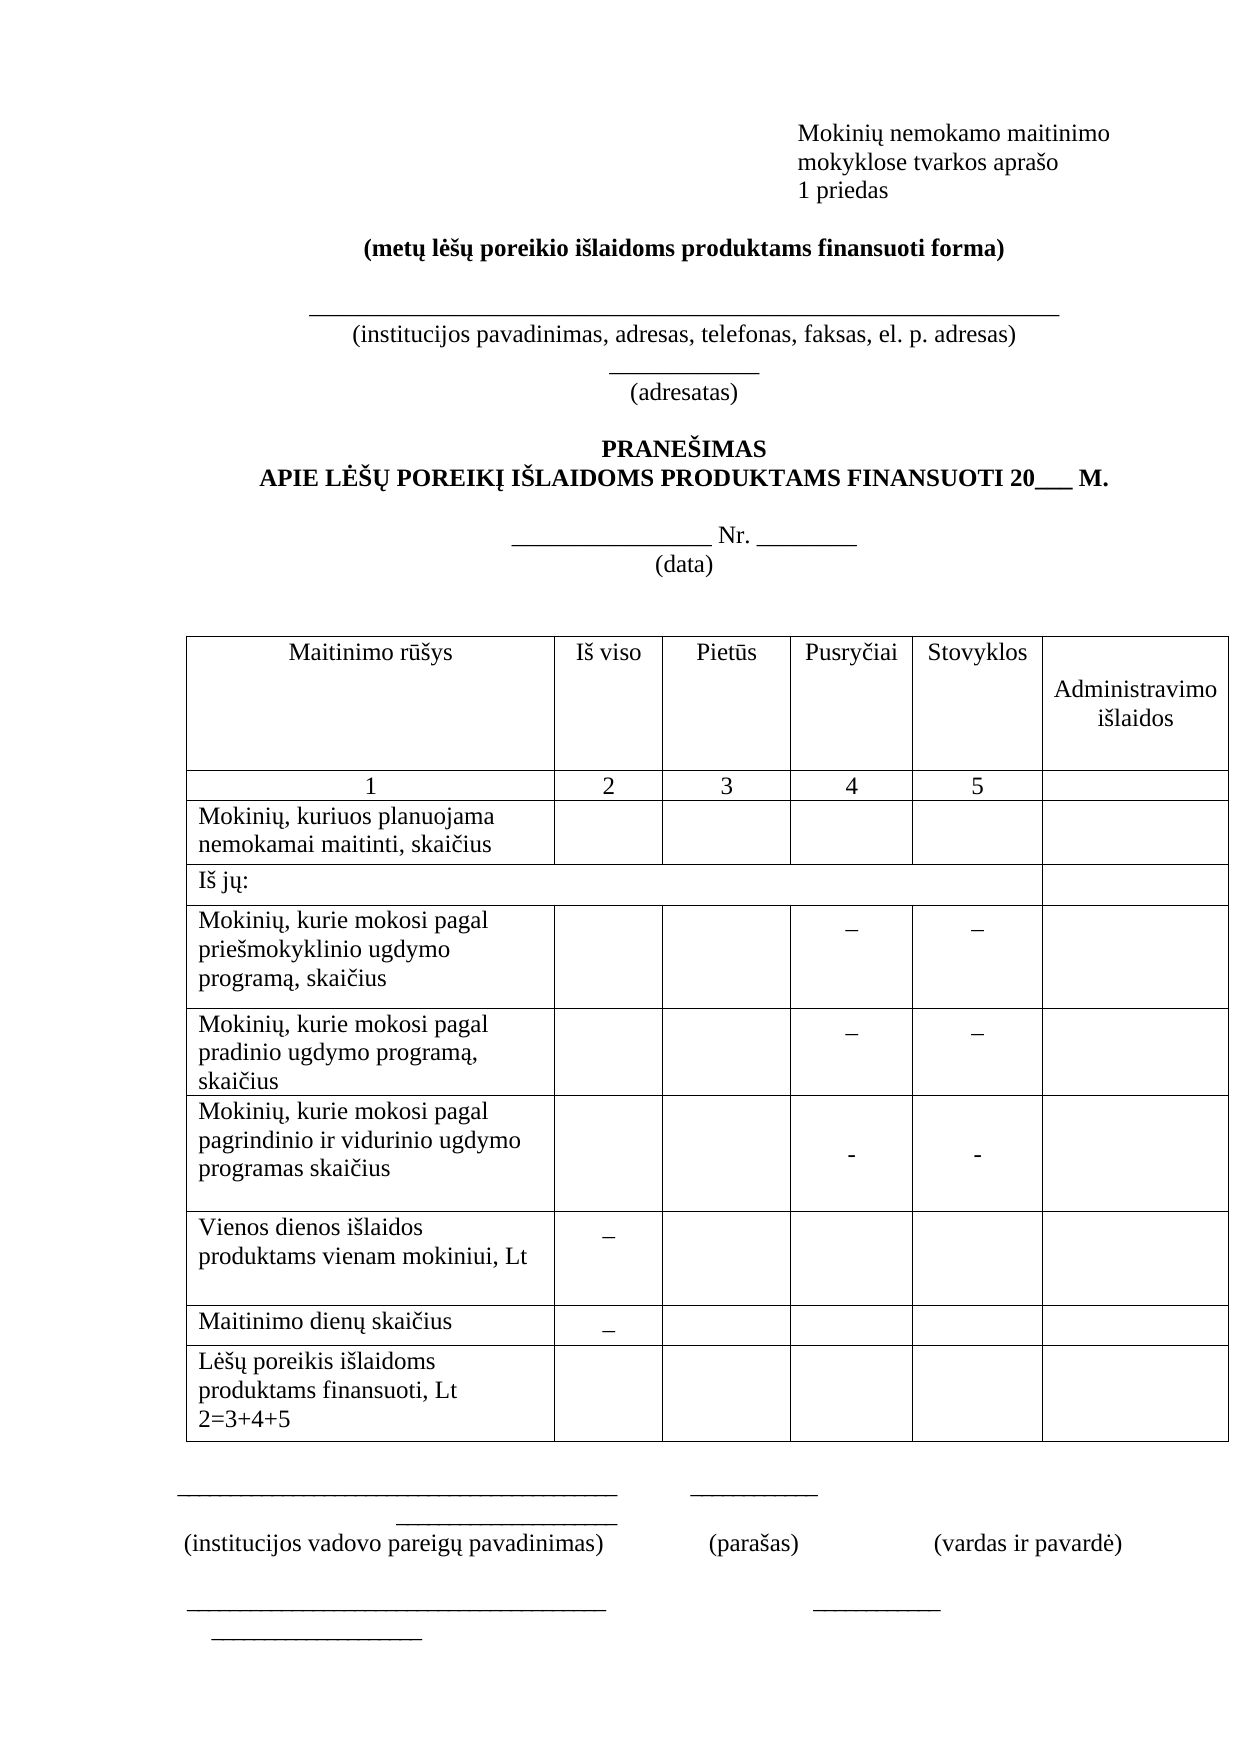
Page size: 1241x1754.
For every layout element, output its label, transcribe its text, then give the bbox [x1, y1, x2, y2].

table_cell [1043, 1306, 1228, 1345]
text (data) [187, 549, 1181, 578]
table_cell 2 [555, 771, 662, 800]
table_header Stovyklos [913, 637, 1042, 770]
table_cell [791, 1306, 912, 1345]
table_cell 4 [791, 771, 912, 800]
table_cell [663, 1009, 790, 1095]
text mokyklose tvarkos aprašo [187, 147, 1181, 176]
table_cell Mokinių, kurie mokosi pagal pradinio ugdymo programą, skaičius [187, 1009, 554, 1095]
text 1 priedas [187, 176, 1181, 204]
text (adresatas) [187, 377, 1181, 406]
table_cell [555, 801, 662, 864]
table_cell [1043, 1009, 1228, 1095]
table_cell [663, 1096, 790, 1211]
table_cell [555, 1009, 662, 1095]
table_cell 5 [913, 771, 1042, 800]
table_cell [791, 1346, 912, 1441]
table_cell [663, 1212, 790, 1305]
table_header Pusryčiai [791, 637, 912, 770]
table_cell [913, 801, 1042, 864]
table_cell _ [791, 1009, 912, 1095]
table_cell [1043, 1346, 1228, 1441]
table_header Pietūs [663, 637, 790, 770]
table_cell [555, 1096, 662, 1211]
table_cell [791, 1212, 912, 1305]
table_cell Iš jų: [187, 865, 1042, 904]
table_cell Lėšų poreikis išlaidoms produktams finansuoti, Lt 2=3+4+5 [187, 1346, 554, 1441]
table_cell [663, 906, 790, 1008]
table_cell [555, 1346, 662, 1441]
table_cell [1043, 906, 1228, 1008]
table_cell [663, 801, 790, 864]
table_cell - [791, 1096, 912, 1211]
table_cell [1043, 1212, 1228, 1305]
table_cell [1043, 865, 1228, 904]
table_cell [913, 1306, 1042, 1345]
table_cell Mokinių, kuriuos planuojama nemokamai maitinti, skaičius [187, 801, 554, 864]
table_cell Maitinimo dienų skaičius [187, 1306, 554, 1345]
table_cell _ [913, 906, 1042, 1008]
table_cell Mokinių, kurie mokosi pagal priešmokyklinio ugdymo programą, skaičius [187, 906, 554, 1008]
text (metų lėšų poreikio išlaidoms produktams finansuoti forma) [187, 233, 1181, 262]
text ____________________________________________________________ [187, 291, 1181, 319]
text (institucijos vadovo pareigų pavadinimas) (parašas) (vardas ir pavardė) [177, 1528, 1181, 1557]
table_cell _ [555, 1306, 662, 1345]
table_cell [1043, 1096, 1228, 1211]
table_cell _ [791, 906, 912, 1008]
table_cell Mokinių, kurie mokosi pagal pagrindinio ir vidurinio ugdymo programas skaičius [187, 1096, 554, 1211]
table_cell [1043, 801, 1228, 864]
text ____________ [187, 348, 1181, 377]
table_cell 1 [187, 771, 554, 800]
text ________________________________________ ____________ ____________________ [187, 1585, 1181, 1643]
table_cell [555, 906, 662, 1008]
table_cell [913, 1212, 1042, 1305]
text __________________________________________ ____________ _____________________ [177, 1470, 1181, 1528]
text (institucijos pavadinimas, adresas, telefonas, faksas, el. p. adresas) [187, 319, 1181, 348]
table_cell Vienos dienos išlaidos produktams vienam mokiniui, Lt [187, 1212, 554, 1305]
table_cell 3 [663, 771, 790, 800]
table_cell [663, 1306, 790, 1345]
table_header Administravimo išlaidos [1043, 637, 1228, 770]
table_header Maitinimo rūšys [187, 637, 554, 770]
table_cell [663, 1346, 790, 1441]
table_cell [1043, 771, 1228, 800]
text PRANEŠIMAS [187, 434, 1181, 463]
table_cell _ [913, 1009, 1042, 1095]
table_cell - [913, 1096, 1042, 1211]
table_cell [791, 801, 912, 864]
text ________________ Nr. ________ [187, 521, 1181, 549]
table_header Iš viso [555, 637, 662, 770]
text Mokinių nemokamo maitinimo [797, 118, 1181, 147]
table_cell _ [555, 1212, 662, 1305]
table_cell [913, 1346, 1042, 1441]
text APIE LĖŠŲ POREIKĮ IŠLAIDOMS PRODUKTAMS FINANSUOTI 20___ M. [187, 463, 1181, 492]
